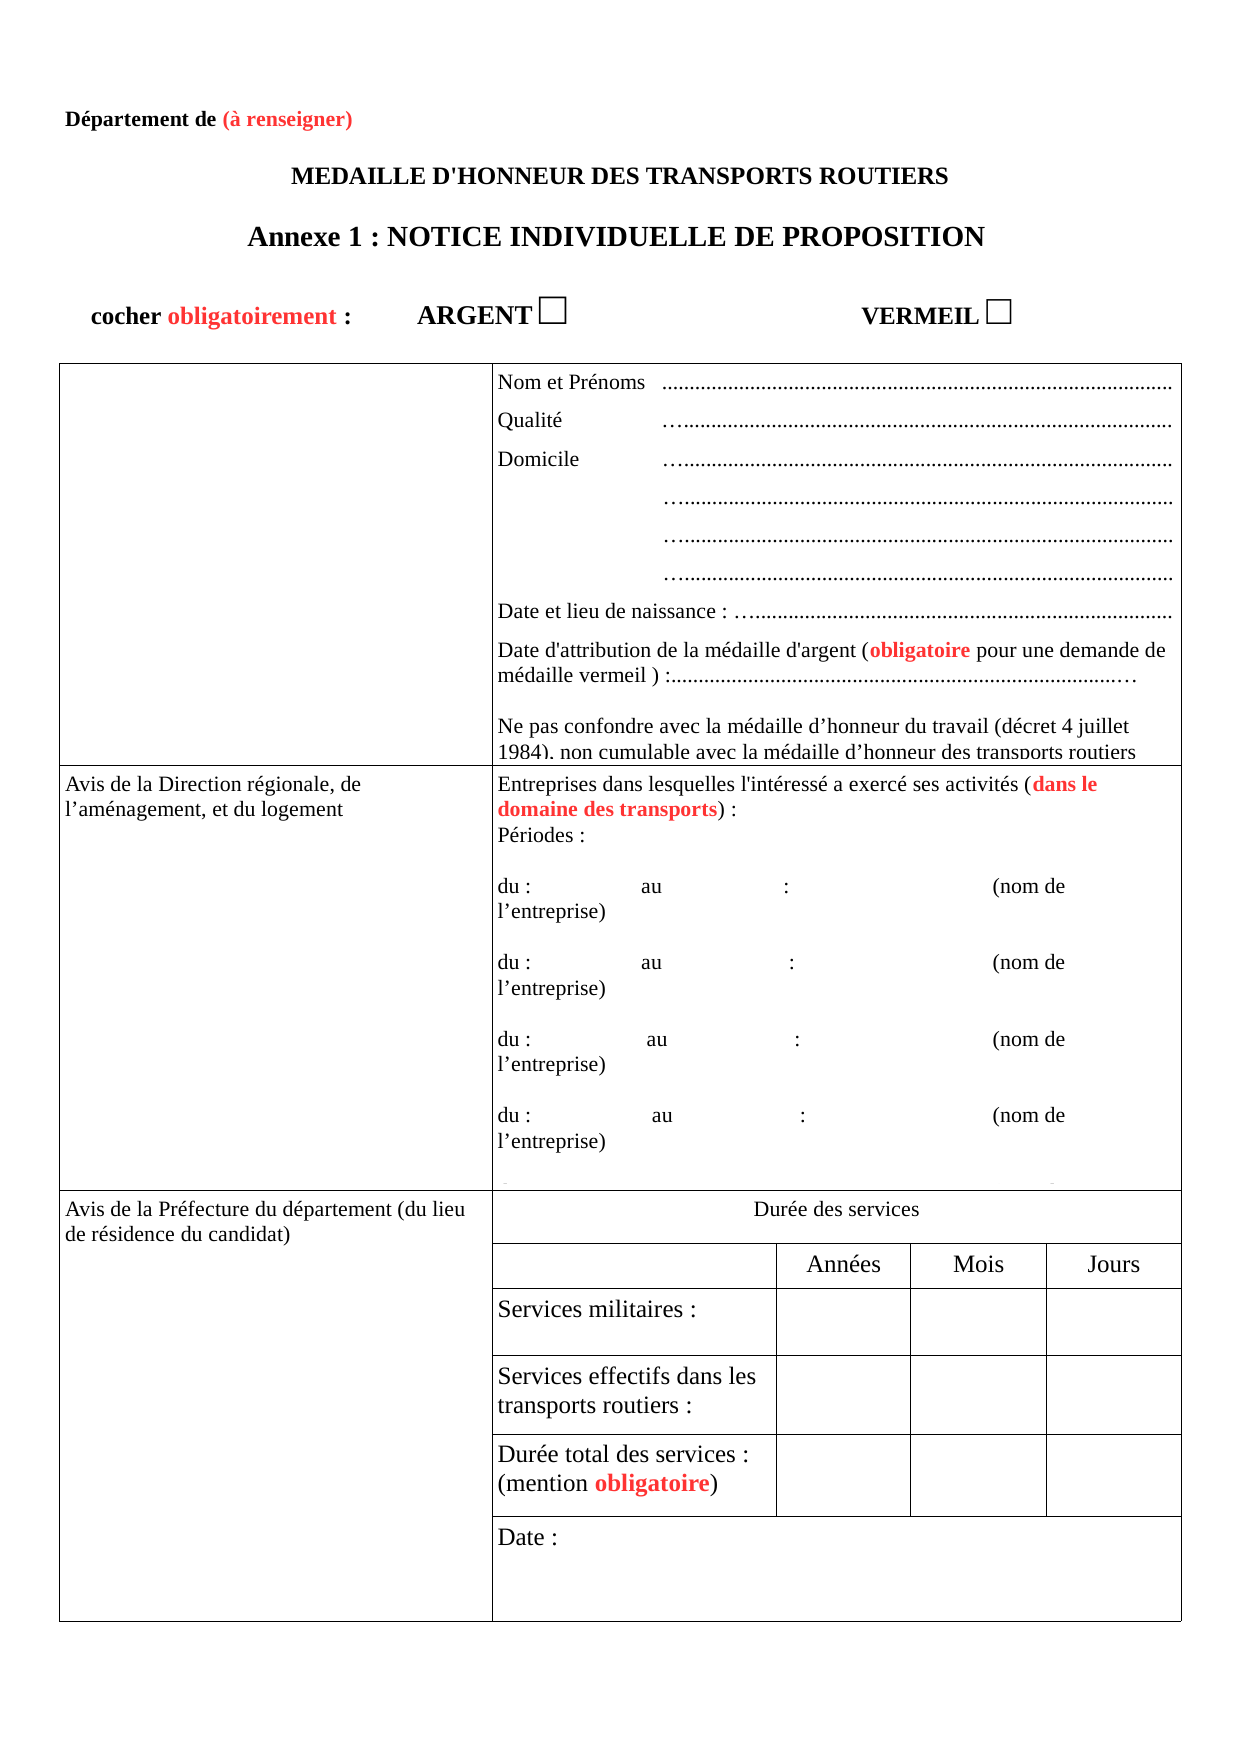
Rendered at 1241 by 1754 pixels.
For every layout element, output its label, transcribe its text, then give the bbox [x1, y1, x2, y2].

table_cell Services militaires : [493, 1289, 776, 1355]
table_cell Jours [1047, 1244, 1181, 1288]
table_cell Durée des services [493, 1191, 1181, 1243]
table_cell [1047, 1435, 1181, 1516]
table_cell [911, 1356, 1046, 1433]
table_cell Date : [493, 1517, 1181, 1621]
table_header Département de (à renseigner) MEDAILLE D'HONNEUR DES TRANSPORTS ROUTIERS Annexe 1 : NOTICE INDIVIDUELLE DE PROPOSITION cocher obligatoirement : ARGENT □ VERMEIL □ [59, 101, 1181, 363]
table_cell [777, 1435, 910, 1516]
table_cell Services effectifs dans les transports routiers : [493, 1356, 776, 1433]
table_cell Durée total des services : (mention obligatoire) [493, 1435, 776, 1516]
table_cell Mois [911, 1244, 1046, 1288]
table_cell [777, 1289, 910, 1355]
table_header [60, 364, 492, 765]
table_cell [911, 1435, 1046, 1516]
table_cell [1047, 1356, 1181, 1433]
table_cell [911, 1289, 1046, 1355]
table_header Nom et Prénoms ............................................................................................. Qualité …......................................................................................... Domicile …......................................................................................... …......................................................................................... …......................................................................................... …......................................................................................... Date et lieu de naissance : …............................................................................ Date d'attribution de la médaille d'argent (obligatoire pour une demande de médaille vermeil ) :.................................................................................… Ne pas confondre avec la médaille d’honneur du travail (décret 4 juillet 1984), non cumulable avec la médaille d’honneur des transports routiers [493, 364, 1181, 765]
table_cell Avis de la Direction régionale, de l’aménagement, et du logement [60, 766, 492, 1190]
table_cell Entreprises dans lesquelles l'intéressé a exercé ses activités (dans le domaine des transports) : Périodes : du : au : (nom de l’entreprise) du : au : (nom de l’entreprise) du : au : (nom de l’entreprise) du : au : (nom de l’entreprise) du : au : (nom de l’entreprise) du : au : (nom de l’entreprise) [493, 766, 1181, 1190]
table_cell Années [777, 1244, 910, 1288]
table_cell Avis de la Préfecture du département (du lieu de résidence du candidat) [60, 1191, 492, 1621]
table_cell [1047, 1289, 1181, 1355]
table_cell [777, 1356, 910, 1433]
table_cell [493, 1244, 776, 1288]
